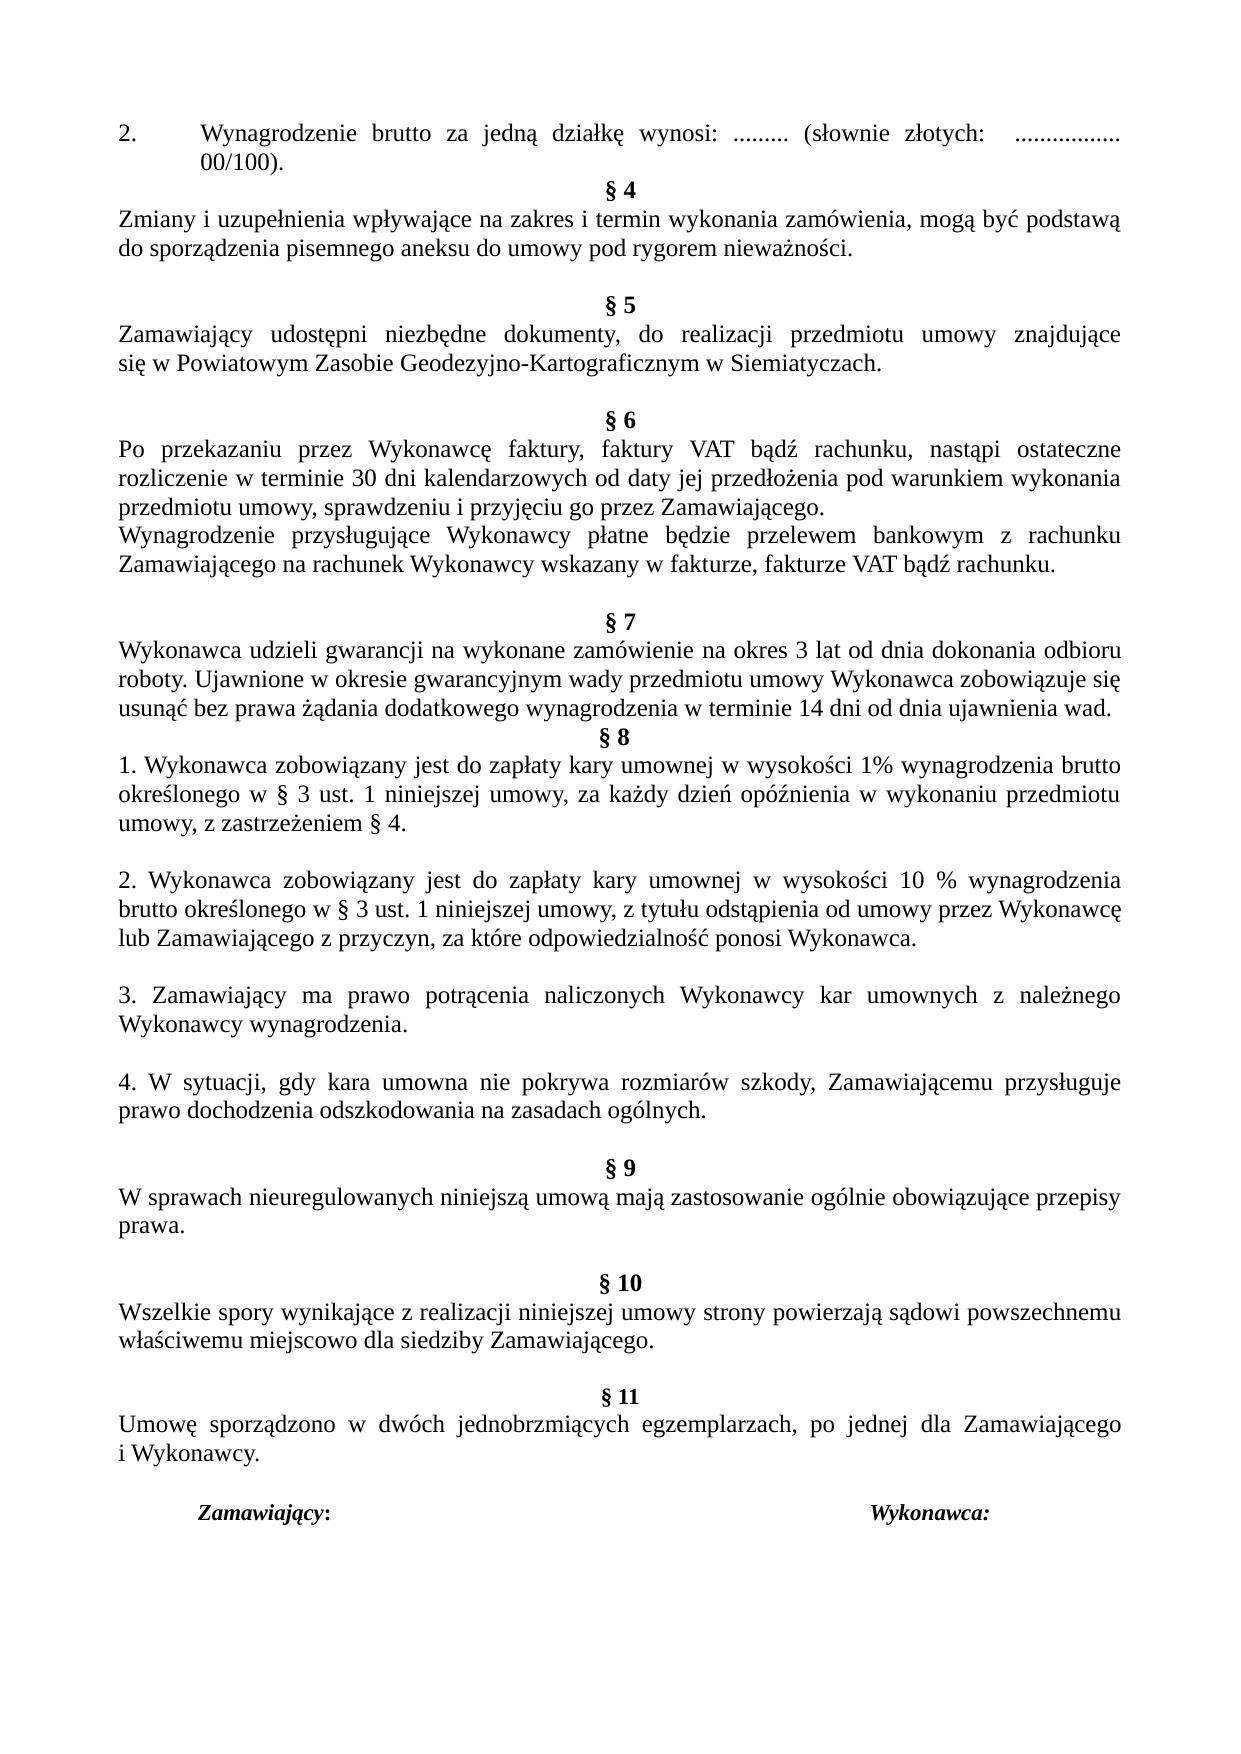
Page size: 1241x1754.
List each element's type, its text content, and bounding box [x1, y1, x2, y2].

text Umowę sporządzono w dwóch jednobrzmiących egzemplarzach, po jednej dla Zamawiającego i Wykonawcy. [118, 1409, 1122, 1467]
text § 7 [118, 607, 1122, 636]
text 2. Wykonawca zobowiązany jest do zapłaty kary umownej w wysokości 10 % wynagrodzenia brutto określonego w § 3 ust. 1 niniejszej umowy, z tytułu odstąpienia od umowy przez Wykonawcę lub Zamawiającego z przyczyn, za które odpowiedzialność ponosi Wykonawca. [118, 866, 1122, 952]
text W sprawach nieuregulowanych niniejszą umową mają zastosowanie ogólnie obowiązujące przepisy prawa. [118, 1182, 1122, 1239]
text Zmiany i uzupełnienia wpływające na zakres i termin wykonania zamówienia, mogą być podstawą do sporządzenia pisemnego aneksu do umowy pod rygorem nieważności. [118, 204, 1122, 262]
text Po przekazaniu przez Wykonawcę faktury, faktury VAT bądź rachunku, nastąpi ostateczne rozliczenie w terminie 30 dni kalendarzowych od daty jej przedłożenia pod warunkiem wykonania przedmiotu umowy, sprawdzeniu i przyjęciu go przez Zamawiającego. [118, 434, 1122, 521]
text § 10 [118, 1268, 1122, 1297]
text § 11 [118, 1383, 1122, 1409]
text Zamawiający udostępni niezbędne dokumenty, do realizacji przedmiotu umowy znajdujące się w Powiatowym Zasobie Geodezyjno-Kartograficznym w Siemiatyczach. [118, 319, 1122, 377]
text § 6 [118, 406, 1122, 434]
text § 8 [118, 722, 1122, 751]
text § 4 [118, 176, 1122, 204]
text Wynagrodzenie przysługujące Wykonawcy płatne będzie przelewem bankowym z rachunku Zamawiającego na rachunek Wykonawcy wskazany w fakturze, fakturze VAT bądź rachunku. [118, 521, 1122, 578]
list Wynagrodzenie brutto za jedną działkę wynosi: ......... (słownie złotych: ................. 00/100). [118, 118, 1122, 176]
text 1. Wykonawca zobowiązany jest do zapłaty kary umownej w wysokości 1% wynagrodzenia brutto określonego w § 3 ust. 1 niniejszej umowy, za każdy dzień opóźnienia w wykonaniu przedmiotu umowy, z zastrzeżeniem § 4. [118, 751, 1122, 837]
text § 9 [118, 1153, 1122, 1182]
text Zamawiający: Wykonawca: [118, 1493, 1122, 1527]
text Wykonawca udzieli gwarancji na wykonane zamówienie na okres 3 lat od dnia dokonania odbioru roboty. Ujawnione w okresie gwarancyjnym wady przedmiotu umowy Wykonawca zobowiązuje się usunąć bez prawa żądania dodatkowego wynagrodzenia w terminie 14 dni od dnia ujawnienia wad. [118, 636, 1122, 722]
text 3. Zamawiający ma prawo potrącenia naliczonych Wykonawcy kar umownych z należnego Wykonawcy wynagrodzenia. [118, 981, 1122, 1038]
text Wszelkie spory wynikające z realizacji niniejszej umowy strony powierzają sądowi powszechnemu właściwemu miejscowo dla siedziby Zamawiającego. [118, 1297, 1122, 1354]
text 4. W sytuacji, gdy kara umowna nie pokrywa rozmiarów szkody, Zamawiającemu przysługuje prawo dochodzenia odszkodowania na zasadach ogólnych. [118, 1067, 1122, 1124]
text § 5 [118, 291, 1122, 319]
